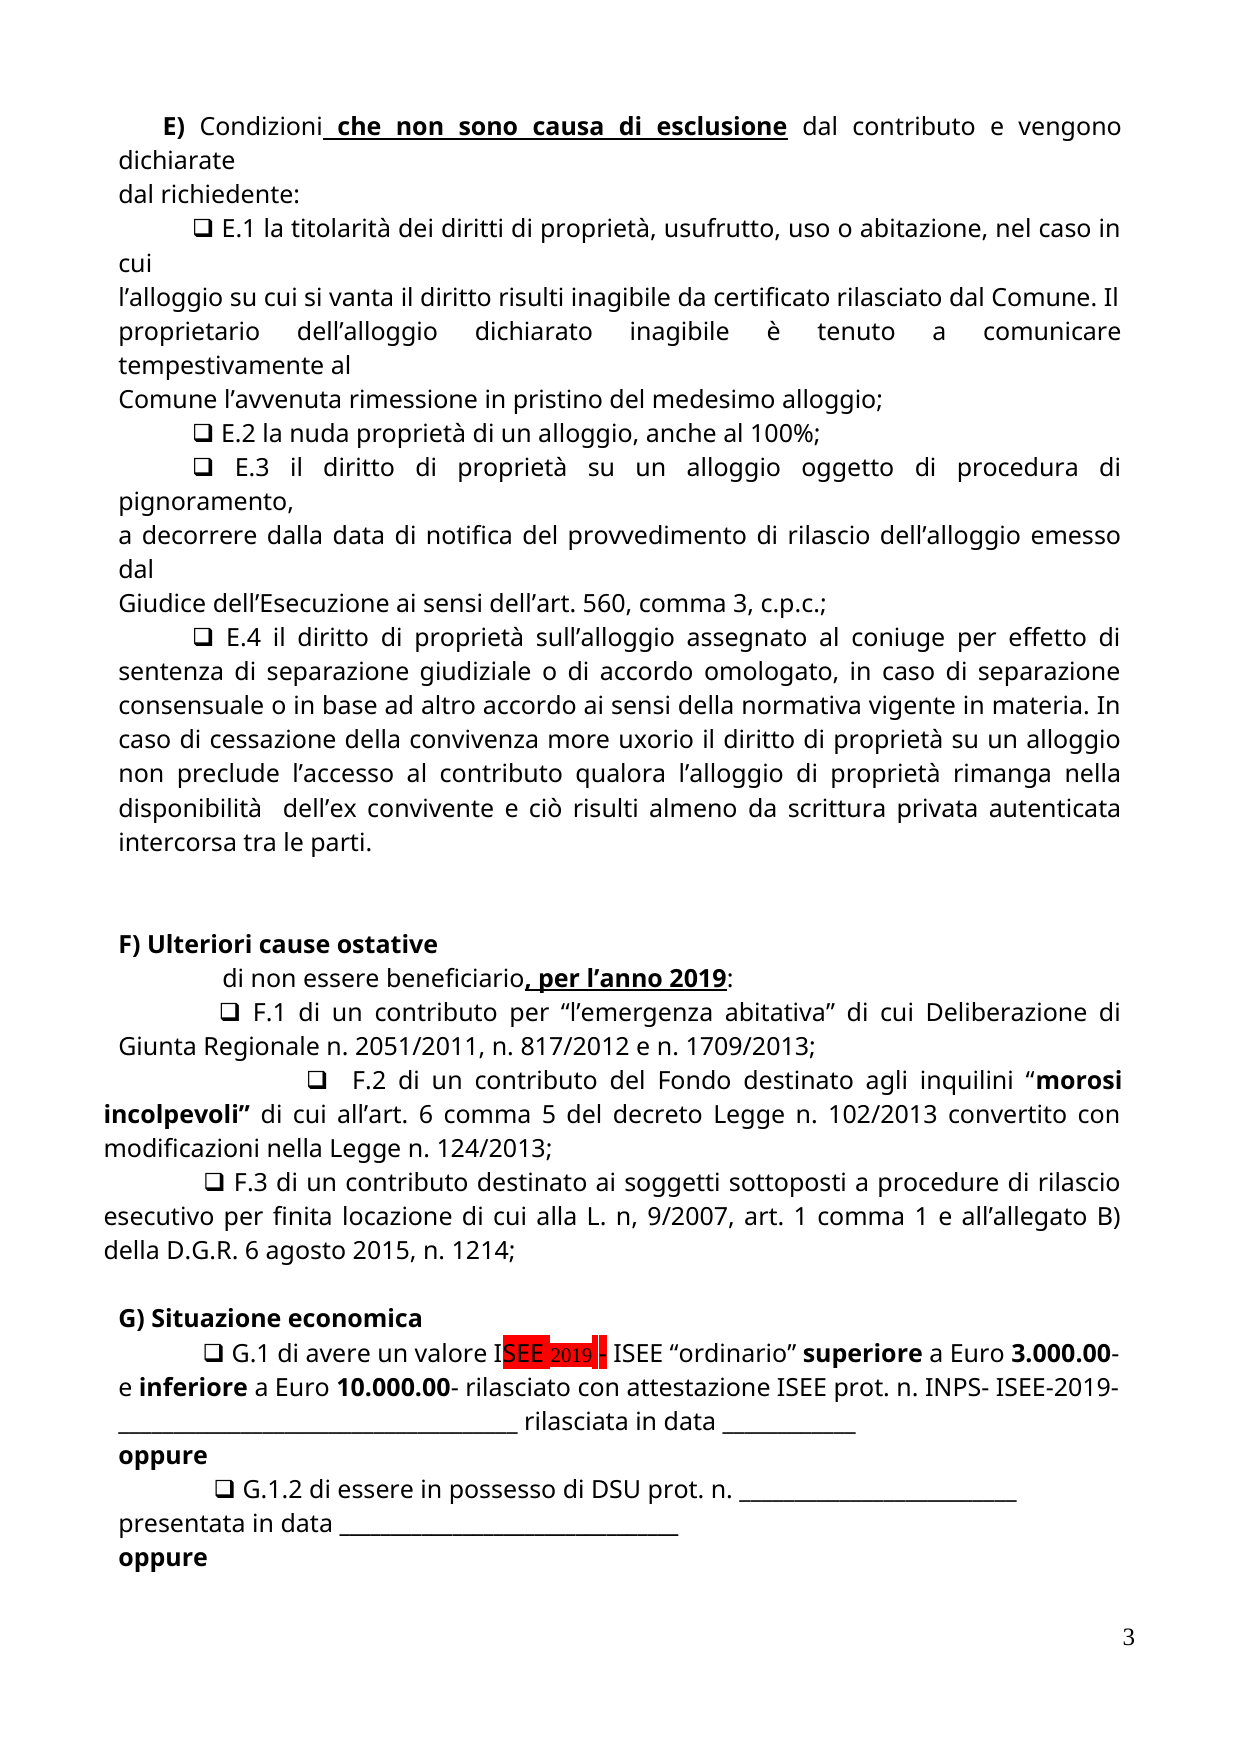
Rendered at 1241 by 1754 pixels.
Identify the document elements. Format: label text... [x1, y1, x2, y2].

text Comune l’avvenuta rimessione in pristino del medesimo alloggio; [118, 381, 1122, 416]
text  G.1.2 di essere in possesso di DSU prot. n. _________________________ [118, 1471, 1122, 1506]
text ____________________________________ rilasciata in data ____________ [118, 1403, 1122, 1437]
text F) Ulteriori cause ostative [118, 926, 1122, 961]
text oppure [118, 1437, 1122, 1471]
text e inferiore a Euro 10.000.00- rilasciato con attestazione ISEE prot. n. INPS- ISEE-2019- [118, 1369, 1122, 1403]
text oppure [118, 1539, 1122, 1574]
text di non essere beneficiario, per l’anno 2019: [118, 961, 1122, 994]
text dal richiedente: [118, 177, 1122, 211]
text G) Situazione economica [118, 1301, 1122, 1335]
text  E.1 la titolarità dei diritti di proprietà, usufrutto, uso o abitazione, nel caso in cui [118, 211, 1122, 279]
text l’alloggio su cui si vanta il diritto risulti inagibile da certificato rilasciato dal Comune. Il [118, 279, 1122, 313]
text  E.3 il diritto di proprietà su un alloggio oggetto di procedura di pignoramento, [118, 449, 1122, 518]
text  F.1 di un contributo per “l’emergenza abitativa” di cui Deliberazione di Giunta Regionale n. 2051/2011, n. 817/2012 e n. 1709/2013; [118, 994, 1122, 1063]
text  E.4 il diritto di proprietà sull’alloggio assegnato al coniuge per effetto di sentenza di separazione giudiziale o di accordo omologato, in caso di separazione consensuale o in base ad altro accordo ai sensi della normativa vigente in materia. In caso di cessazione della convivenza more uxorio il diritto di proprietà su un alloggio non preclude l’accesso al contributo qualora l’alloggio di proprietà rimanga nella disponibilità dell’ex convivente e ciò risulti almeno da scrittura privata autenticata intercorsa tra le parti. [118, 620, 1122, 858]
text a decorrere dalla data di notifica del provvedimento di rilascio dell’alloggio emesso dal [118, 518, 1122, 586]
text E) Condizioni che non sono causa di esclusione dal contributo e vengono dichiarate [118, 109, 1122, 177]
text  F.3 di un contributo destinato ai soggetti sottoposti a procedure di rilascio esecutivo per finita locazione di cui alla L. n, 9/2007, art. 1 comma 1 e all’allegato B) della D.G.R. 6 agosto 2015, n. 1214; [0, 1165, 1122, 1267]
text  E.2 la nuda proprietà di un alloggio, anche al 100%; [118, 416, 1122, 449]
text proprietario dell’alloggio dichiarato inagibile è tenuto a comunicare tempestivamente al [118, 313, 1122, 381]
text  G.1 di avere un valore ISEE 2019 - ISEE “ordinario” superiore a Euro 3.000.00- [118, 1335, 1122, 1369]
text  F.2 di un contributo del Fondo destinato agli inquilini “morosi incolpevoli” di cui all’art. 6 comma 5 del decreto Legge n. 102/2013 convertito con modificazioni nella Legge n. 124/2013; [0, 1063, 1122, 1165]
text presentata in data _________________________________ [118, 1506, 1122, 1539]
text Giudice dell’Esecuzione ai sensi dell’art. 560, comma 3, c.p.c.; [118, 586, 1122, 620]
